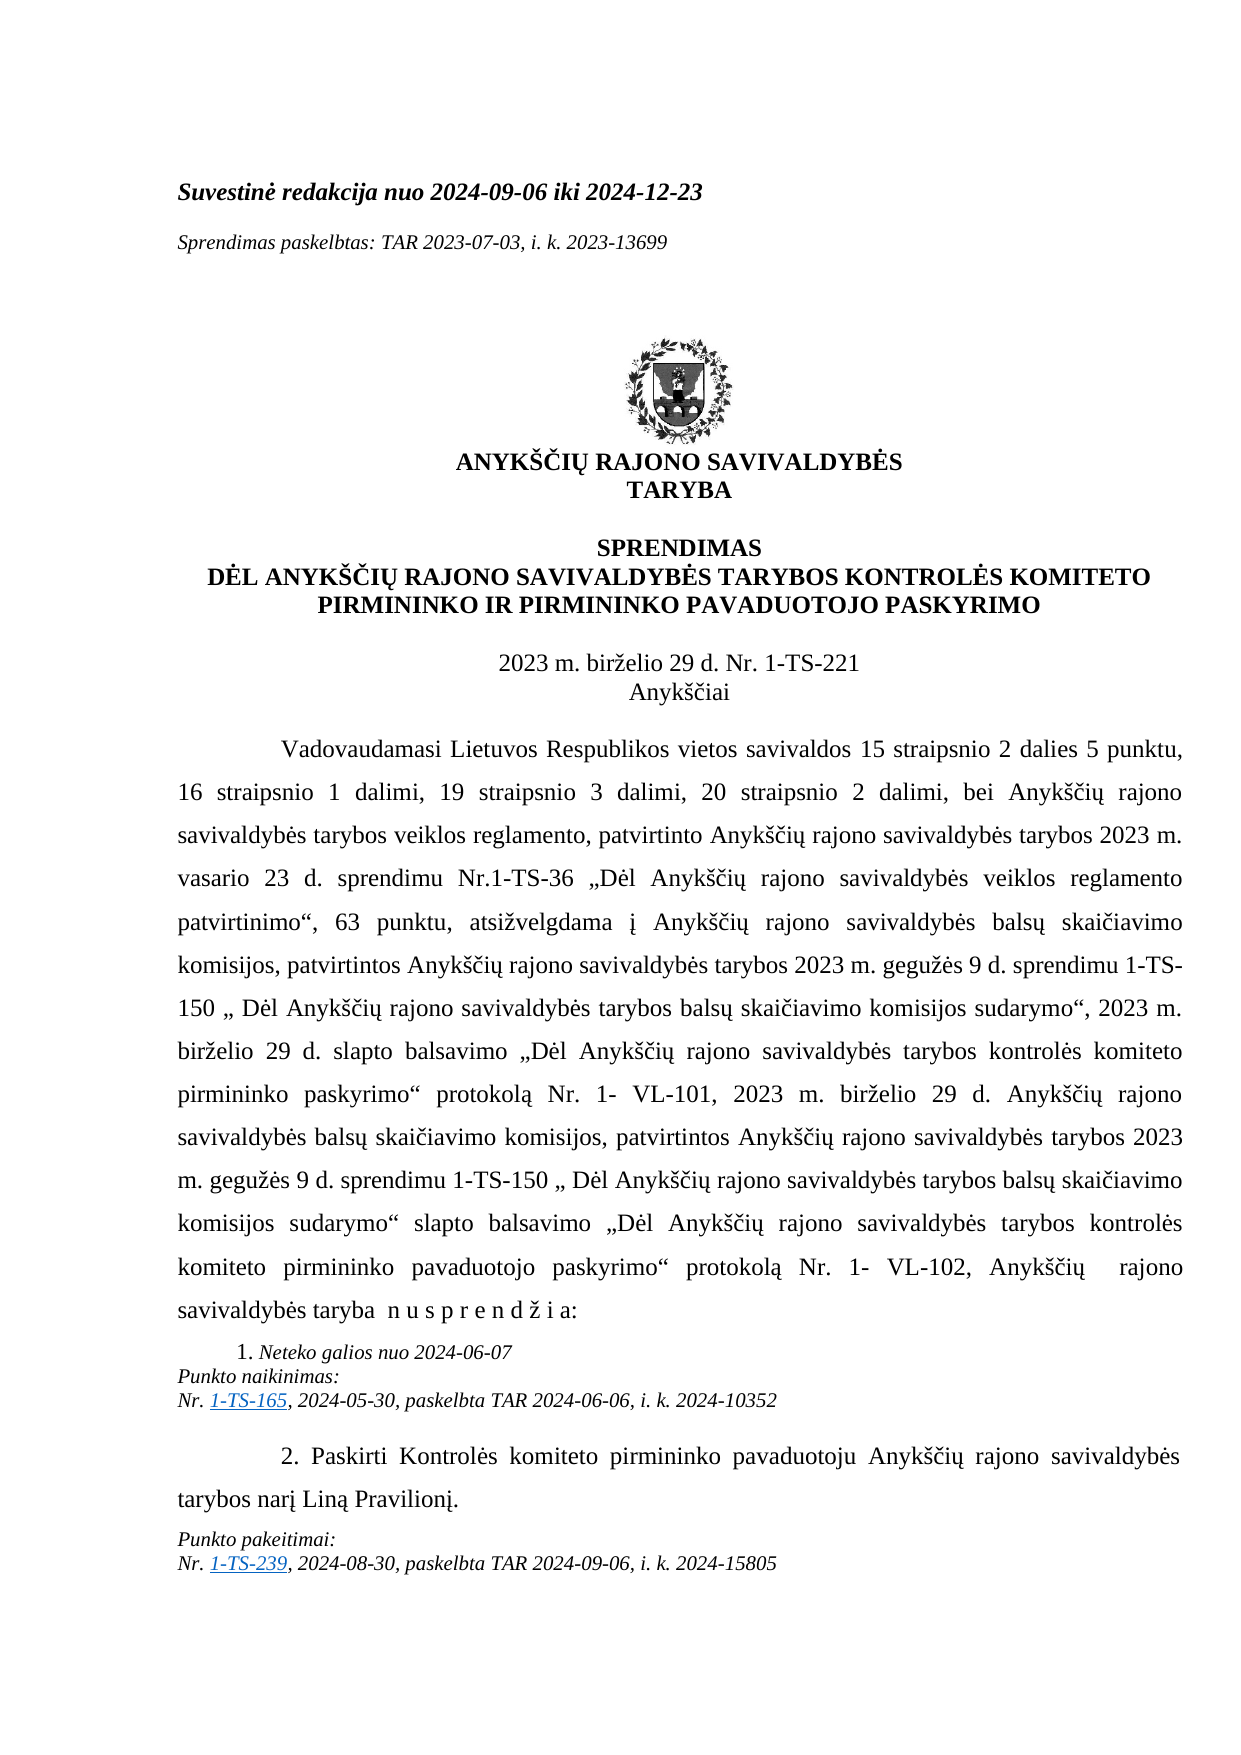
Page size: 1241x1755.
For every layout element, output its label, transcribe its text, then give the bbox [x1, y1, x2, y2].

text Suvestinė redakcija nuo 2024-09-06 iki 2024-12-23 [177, 177, 1181, 206]
text 1. Neteko galios nuo 2024-06-07 [177, 1338, 1181, 1364]
text Sprendimas paskelbtas: TAR 2023-07-03, i. k. 2023-13699 [177, 230, 1181, 254]
text DĖL ANYKŠČIŲ RAJONO SAVIVALDYBĖS TARYBOS KONTROLĖS KOMITETO PIRMININKO IR PIRMININKO PAVADUOTOJO PASKYRIMO [177, 562, 1181, 619]
text ANYKŠČIŲ RAJONO SAVIVALDYBĖS [177, 447, 1181, 475]
text Punkto naikinimas: [177, 1364, 1181, 1388]
text SPRENDIMAS [177, 533, 1181, 562]
text Nr. 1-TS-239, 2024-08-30, paskelbta TAR 2024-09-06, i. k. 2024-15805 [177, 1551, 1181, 1575]
text 2023 m. birželio 29 d. Nr. 1-TS-221 [177, 648, 1181, 677]
text Nr. 1-TS-165, 2024-05-30, paskelbta TAR 2024-06-06, i. k. 2024-10352 [177, 1388, 1181, 1412]
text 2. Paskirti Kontrolės komiteto pirmininko pavaduotoju Anykščių rajono savivaldybės tarybos narį Liną Pravilionį. [177, 1441, 1181, 1513]
text Vadovaudamasi Lietuvos Respublikos vietos savivaldos 15 straipsnio 2 dalies 5 punktu, 16 straipsnio 1 dalimi, 19 straipsnio 3 dalimi, 20 straipsnio 2 dalimi, bei Anykščių rajono savivaldybės tarybos veiklos reglamento, patvirtinto Anykščių rajono savivaldybės tarybos 2023 m. vasario 23 d. sprendimu Nr.1-TS-36 „Dėl Anykščių rajono savivaldybės veiklos reglamento patvirtinimo“, 63 punktu, atsižvelgdama į Anykščių rajono savivaldybės balsų skaičiavimo komisijos, patvirtintos Anykščių rajono savivaldybės tarybos 2023 m. gegužės 9 d. sprendimu 1-TS-150 „ Dėl Anykščių rajono savivaldybės tarybos balsų skaičiavimo komisijos sudarymo“, 2023 m. birželio 29 d. slapto balsavimo „Dėl Anykščių rajono savivaldybės tarybos kontrolės komiteto pirmininko paskyrimo“ protokolą Nr. 1- VL-101, 2023 m. birželio 29 d. Anykščių rajono savivaldybės balsų skaičiavimo komisijos, patvirtintos Anykščių rajono savivaldybės tarybos 2023 m. gegužės 9 d. sprendimu 1-TS-150 „ Dėl Anykščių rajono savivaldybės tarybos balsų skaičiavimo komisijos sudarymo“ slapto balsavimo „Dėl Anykščių rajono savivaldybės tarybos kontrolės komiteto pirmininko pavaduotojo paskyrimo“ protokolą Nr. 1- VL-102, Anykščių rajono savivaldybės taryba n u s p r e n d ž i a: [177, 734, 1183, 1323]
text TARYBA [177, 475, 1181, 504]
text Punkto pakeitimai: [177, 1527, 1181, 1551]
text Anykščiai [177, 677, 1181, 705]
